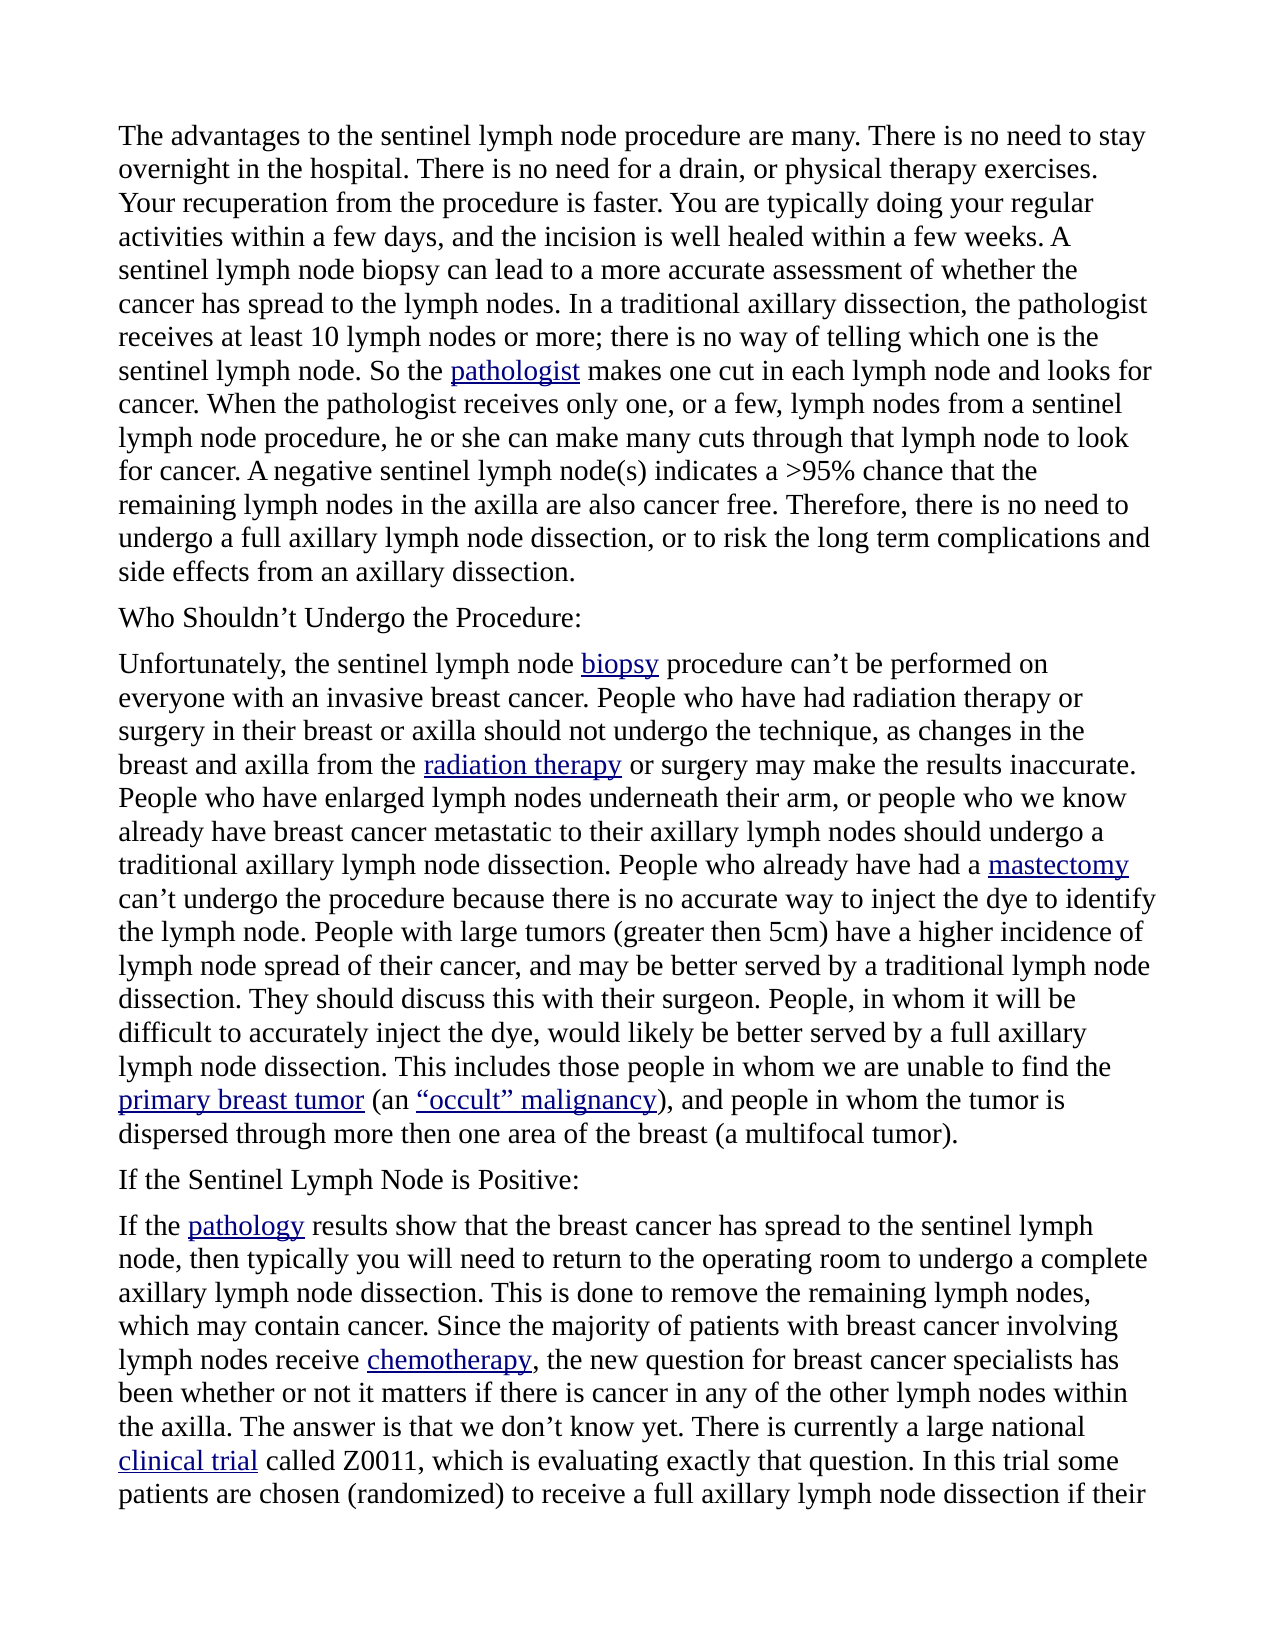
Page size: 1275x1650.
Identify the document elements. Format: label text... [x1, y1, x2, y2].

text If the pathology results show that the breast cancer has spread to the sentinel lymph node, then typically you will need to return to the operating room to undergo a complete axillary lymph node dissection. This is done to remove the remaining lymph nodes, which may contain cancer. Since the majority of patients with breast cancer involving lymph nodes receive chemotherapy, the new question for breast cancer specialists has been whether or not it matters if there is cancer in any of the other lymph nodes within the axilla. The answer is that we don’t know yet. There is currently a large national clinical trial called Z0011, which is evaluating exactly that question. In this trial some patients are chosen (randomized) to receive a full axillary lymph node dissection if their [118, 1208, 1157, 1510]
text Who Shouldn’t Undergo the Procedure: [118, 600, 1157, 634]
text The advantages to the sentinel lymph node procedure are many. There is no need to stay overnight in the hospital. There is no need for a drain, or physical therapy exercises. Your recuperation from the procedure is faster. You are typically doing your regular activities within a few days, and the incision is well healed within a few weeks. A sentinel lymph node biopsy can lead to a more accurate assessment of whether the cancer has spread to the lymph nodes. In a traditional axillary dissection, the pathologist receives at least 10 lymph nodes or more; there is no way of telling which one is the sentinel lymph node. So the pathologist makes one cut in each lymph node and looks for cancer. When the pathologist receives only one, or a few, lymph nodes from a sentinel lymph node procedure, he or she can make many cuts through that lymph node to look for cancer. A negative sentinel lymph node(s) indicates a >95% chance that the remaining lymph nodes in the axilla are also cancer free. Therefore, there is no need to undergo a full axillary lymph node dissection, or to risk the long term complications and side effects from an axillary dissection. [118, 118, 1157, 588]
text If the Sentinel Lymph Node is Positive: [118, 1162, 1157, 1195]
text Unfortunately, the sentinel lymph node biopsy procedure can’t be performed on everyone with an invasive breast cancer. People who have had radiation therapy or surgery in their breast or axilla should not undergo the technique, as changes in the breast and axilla from the radiation therapy or surgery may make the results inaccurate. People who have enlarged lymph nodes underneath their arm, or people who we know already have breast cancer metastatic to their axillary lymph nodes should undergo a traditional axillary lymph node dissection. People who already have had a mastectomy can’t undergo the procedure because there is no accurate way to inject the dye to identify the lymph node. People with large tumors (greater then 5cm) have a higher incidence of lymph node spread of their cancer, and may be better served by a traditional lymph node dissection. They should discuss this with their surgeon. People, in whom it will be difficult to accurately inject the dye, would likely be better served by a full axillary lymph node dissection. This includes those people in whom we are unable to find the primary breast tumor (an “occult” malignancy), and people in whom the tumor is dispersed through more then one area of the breast (a multifocal tumor). [118, 646, 1157, 1149]
